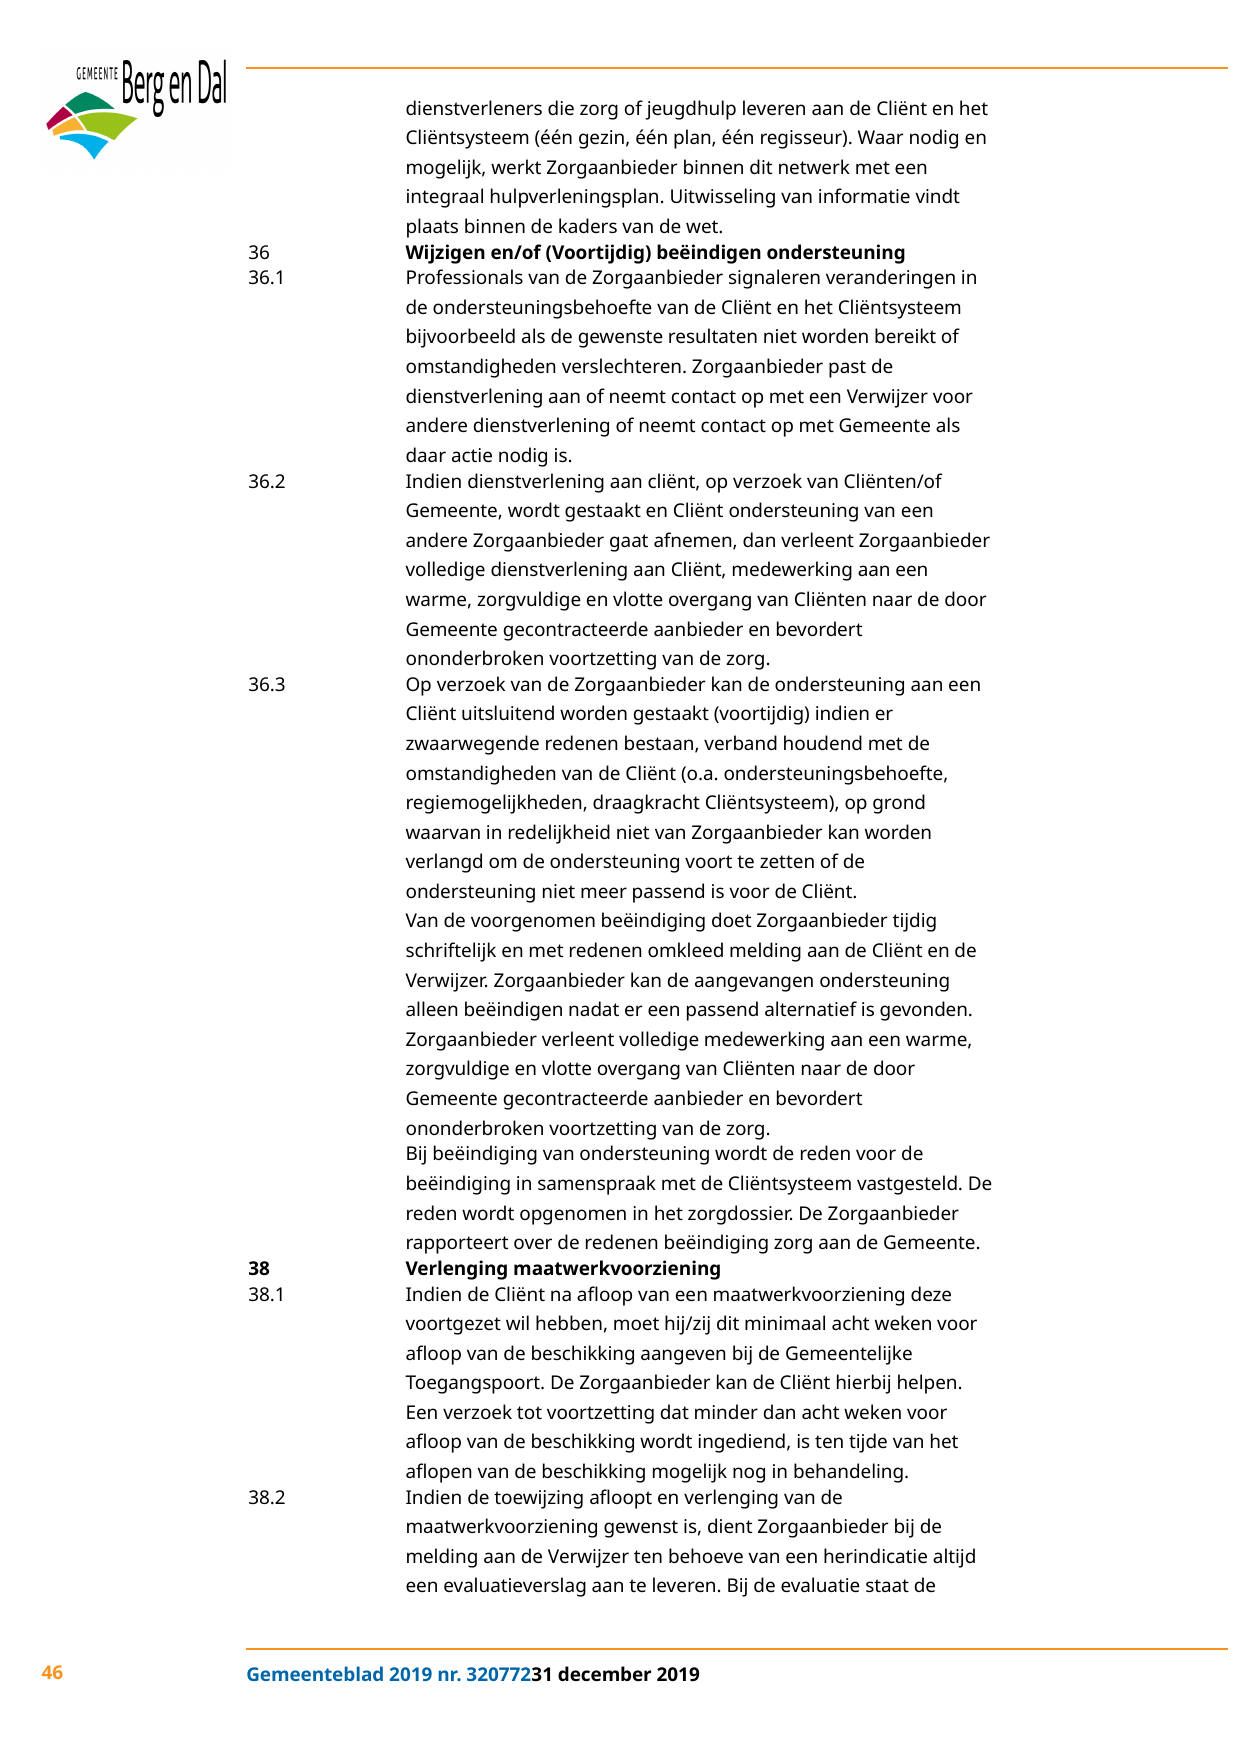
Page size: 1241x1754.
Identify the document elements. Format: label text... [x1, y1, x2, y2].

table_cell 36.1 [248, 265, 405, 468]
table_cell 38 [248, 1255, 405, 1281]
table_cell Wijzigen en/of (Voortijdig) beëindigen ondersteuning [405, 239, 994, 264]
table_cell [248, 95, 405, 239]
table_cell Indien de Cliënt na afloop van een maatwerkvoorziening deze voortgezet wil hebben, moet hij/zij dit minimaal acht weken voor afloop van de beschikking aangeven bij de Gemeentelijke Toegangspoort. De Zorgaanbieder kan de Cliënt hierbij helpen. Een verzoek tot voortzetting dat minder dan acht weken voor afloop van de beschikking wordt ingediend, is ten tijde van het aflopen van de beschikking mogelijk nog in behandeling. [405, 1281, 994, 1484]
table_cell Indien dienstverlening aan cliënt, op verzoek van Cliënten/of Gemeente, wordt gestaakt en Cliënt ondersteuning van een andere Zorgaanbieder gaat afnemen, dan verleent Zorgaanbieder volledige dienstverlening aan Cliënt, medewerking aan een warme, zorgvuldige en vlotte overgang van Cliënten naar de door Gemeente gecontracteerde aanbieder en bevordert ononderbroken voortzetting van de zorg. [405, 468, 994, 671]
table_cell Verlenging maatwerkvoorziening [405, 1255, 994, 1281]
table_cell Professionals van de Zorgaanbieder signaleren veranderingen in de ondersteuningsbehoefte van de Cliënt en het Cliëntsysteem bijvoorbeeld als de gewenste resultaten niet worden bereikt of omstandigheden verslechteren. Zorgaanbieder past de dienstverlening aan of neemt contact op met een Verwijzer voor andere dienstverlening of neemt contact op met Gemeente als daar actie nodig is. [405, 265, 994, 468]
table_cell 36.2 [248, 468, 405, 671]
table_cell 36 [248, 239, 405, 264]
table_cell Bij beëindiging van ondersteuning wordt de reden voor de beëindiging in samenspraak met de Cliëntsysteem vastgesteld. De reden wordt opgenomen in het zorgdossier. De Zorgaanbieder rapporteert over de redenen beëindiging zorg aan de Gemeente. [405, 1141, 994, 1255]
table_cell Op verzoek van de Zorgaanbieder kan de ondersteuning aan een Cliënt uitsluitend worden gestaakt (voortijdig) indien er zwaarwegende redenen bestaan, verband houdend met de omstandigheden van de Cliënt (o.a. ondersteuningsbehoefte, regiemogelijkheden, draagkracht Cliëntsysteem), op grond waarvan in redelijkheid niet van Zorgaanbieder kan worden verlangd om de ondersteuning voort te zetten of de ondersteuning niet meer passend is voor de Cliënt. Van de voorgenomen beëindiging doet Zorgaanbieder tijdig schriftelijk en met redenen omkleed melding aan de Cliënt en de Verwijzer. Zorgaanbieder kan de aangevangen ondersteuning alleen beëindigen nadat er een passend alternatief is gevonden. Zorgaanbieder verleent volledige medewerking aan een warme, zorgvuldige en vlotte overgang van Cliënten naar de door Gemeente gecontracteerde aanbieder en bevordert ononderbroken voortzetting van de zorg. [405, 671, 994, 1141]
table_cell [248, 1141, 405, 1255]
table_cell 36.3 [248, 671, 405, 1141]
table_cell 38.1 [248, 1281, 405, 1484]
table_cell dienstverleners die zorg of jeugdhulp leveren aan de Cliënt en het Cliëntsysteem (één gezin, één plan, één regisseur). Waar nodig en mogelijk, werkt Zorgaanbieder binnen dit netwerk met een integraal hulpverleningsplan. Uitwisseling van informatie vindt plaats binnen de kaders van de wet. [405, 95, 994, 239]
picture [41, 47, 231, 172]
table_cell Indien de toewijzing afloopt en verlenging van de maatwerkvoorziening gewenst is, dient Zorgaanbieder bij de melding aan de Verwijzer ten behoeve van een herindicatie altijd een evaluatieverslag aan te leveren. Bij de evaluatie staat de [405, 1484, 994, 1598]
table_cell 38.2 [248, 1484, 405, 1598]
